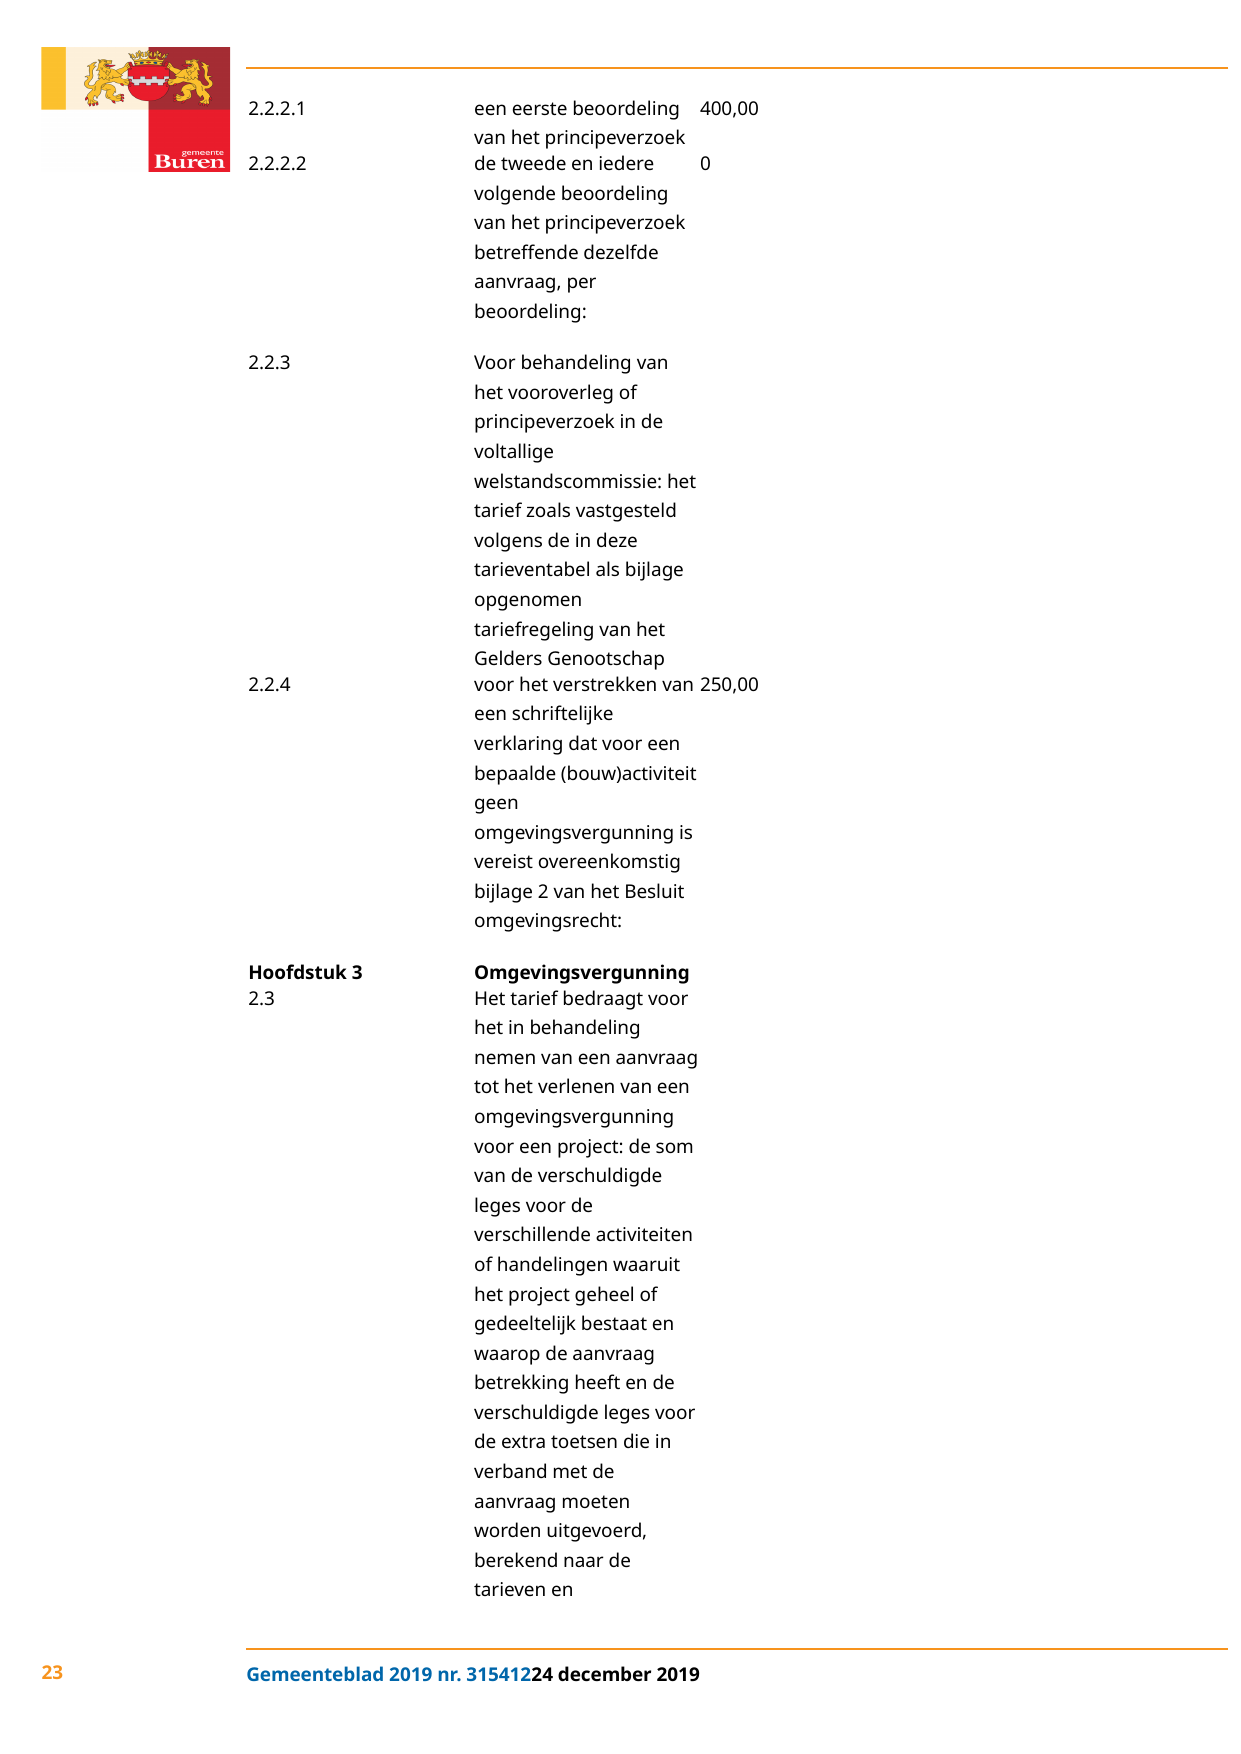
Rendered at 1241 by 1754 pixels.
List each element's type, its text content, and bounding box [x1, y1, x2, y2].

table_cell Omgevingsvergunning [474, 959, 700, 985]
table_cell voor het verstrekken van een schriftelijke verklaring dat voor een bepaalde (bouw)activiteit geen omgevingsvergunning is vereist overeenkomstig bijlage 2 van het Besluit omgevingsrecht: [474, 671, 700, 933]
table_cell [248, 324, 474, 349]
table_cell 2.2.4 [248, 671, 474, 933]
picture [41, 47, 231, 172]
table_cell 2.2.2.2 [248, 150, 474, 324]
table_cell [700, 959, 926, 985]
table_cell 250,00 [700, 671, 926, 933]
table_cell Voor behandeling van het vooroverleg of principeverzoek in de voltallige welstandscommissie: het tarief zoals vastgesteld volgens de in deze tarieventabel als bijlage opgenomen tariefregeling van het Gelders Genootschap [474, 350, 700, 671]
table_cell een eerste beoordeling van het principeverzoek [474, 95, 700, 150]
table_cell [248, 934, 474, 959]
table_cell Het tarief bedraagt voor het in behandeling nemen van een aanvraag tot het verlenen van een omgevingsvergunning voor een project: de som van de verschuldigde leges voor de verschillende activiteiten of handelingen waaruit het project geheel of gedeeltelijk bestaat en waarop de aanvraag betrekking heeft en de verschuldigde leges voor de extra toetsen die in verband met de aanvraag moeten worden uitgevoerd, berekend naar de tarieven en [474, 985, 700, 1602]
table_cell 2.2.2.1 [248, 95, 474, 150]
table_cell [474, 934, 700, 959]
table_cell [700, 324, 926, 349]
table_cell Hoofdstuk 3 [248, 959, 474, 985]
table_cell [474, 324, 700, 349]
table_cell 2.3 [248, 985, 474, 1602]
table_cell 0 [700, 150, 926, 324]
table_cell [700, 934, 926, 959]
table_cell [700, 350, 926, 671]
table_cell [700, 985, 926, 1602]
table_cell 2.2.3 [248, 350, 474, 671]
table_cell de tweede en iedere volgende beoordeling van het principeverzoek betreffende dezelfde aanvraag, per beoordeling: [474, 150, 700, 324]
table_cell 400,00 [700, 95, 926, 150]
